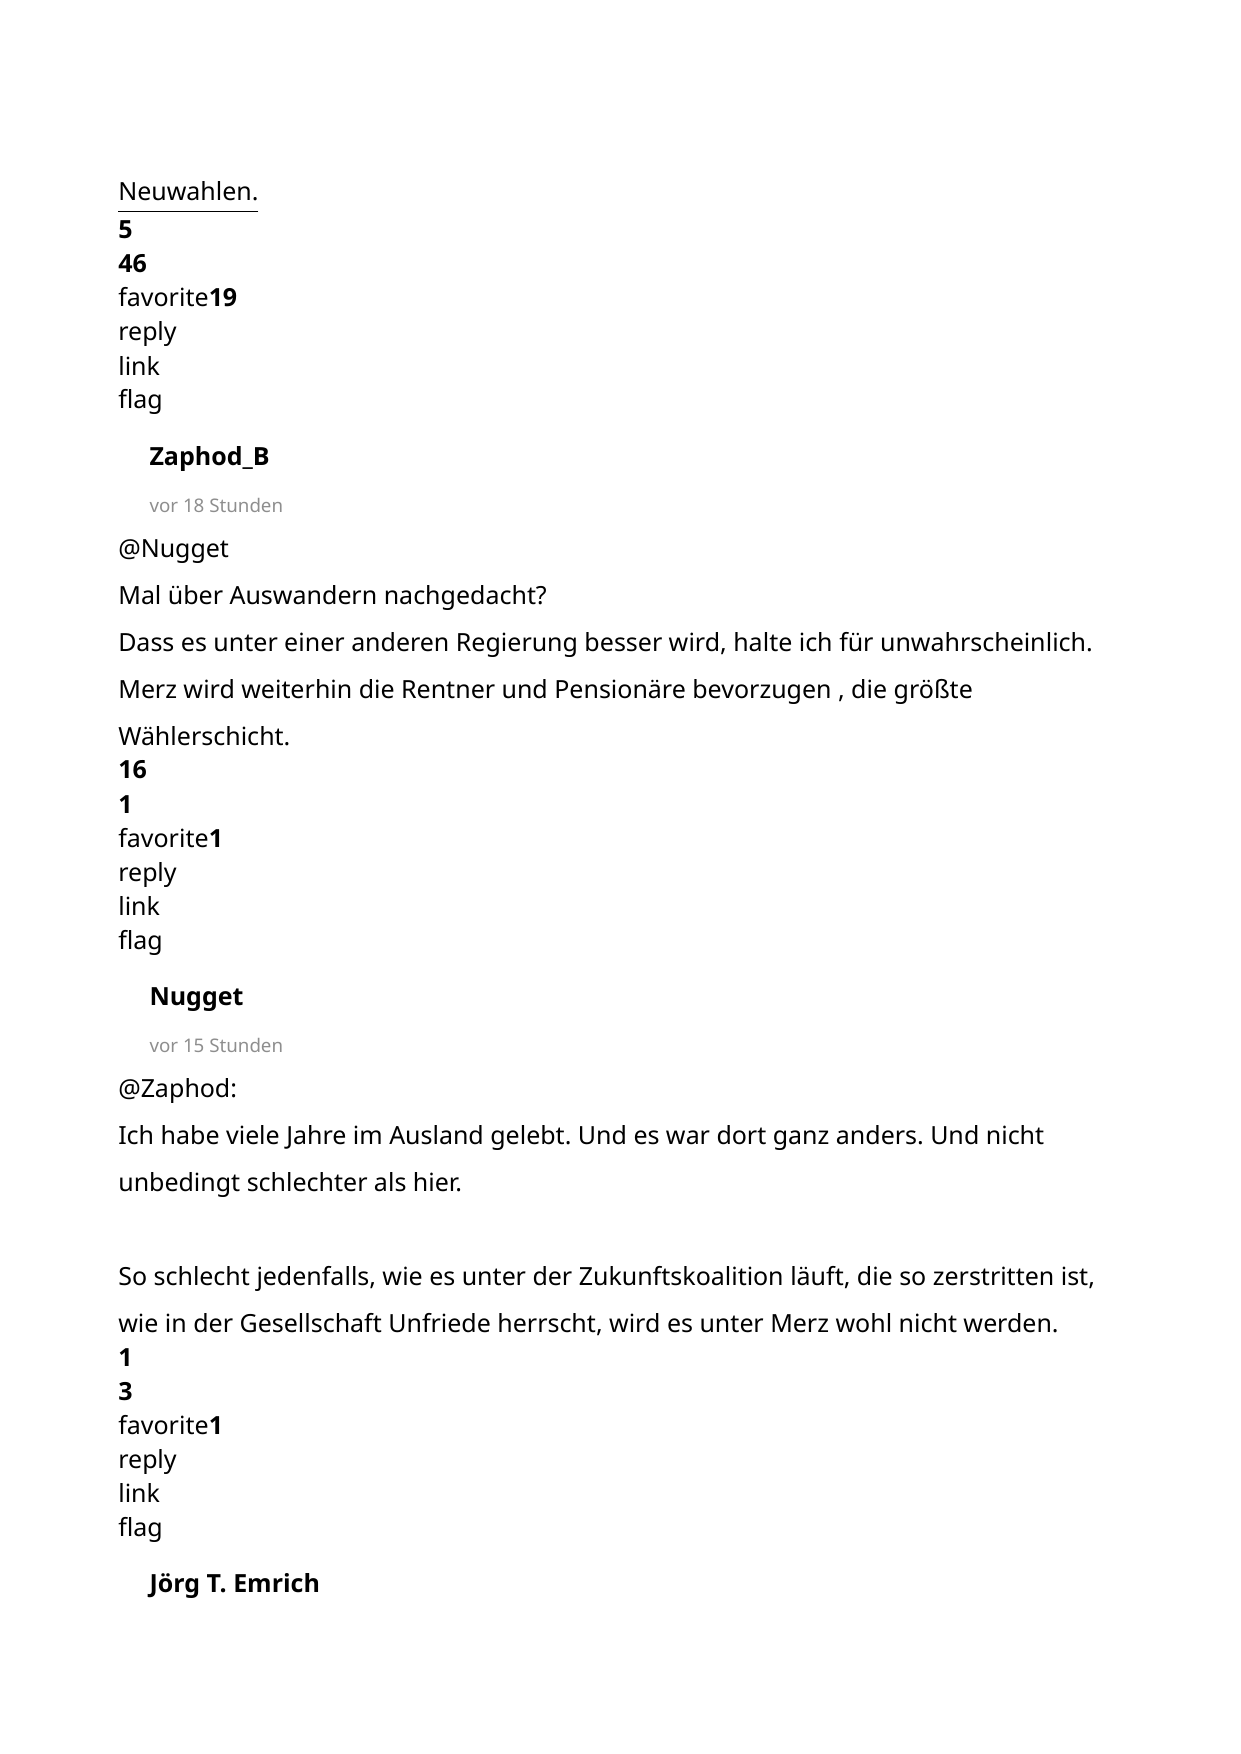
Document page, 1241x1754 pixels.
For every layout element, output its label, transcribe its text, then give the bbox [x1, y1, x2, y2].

text 1 [118, 786, 1122, 820]
text 1 [118, 1339, 1122, 1373]
text vor 15 Stunden [149, 1028, 1122, 1058]
text flag [118, 922, 1122, 957]
text 5 [118, 212, 1122, 246]
text reply [118, 1442, 1122, 1476]
text flag [118, 1510, 1122, 1544]
text favorite19 [118, 280, 1122, 314]
text Neuwahlen. [118, 118, 1122, 212]
text 16 [118, 752, 1122, 786]
text favorite1 [118, 1407, 1122, 1442]
text @Nugget Mal über Auswandern nachgedacht? Dass es unter einer anderen Regierung besser wird, halte ich für unwahrscheinlich. Merz wird weiterhin die Rentner und Pensionäre bevorzugen , die größte Wählerschicht. [118, 518, 1122, 752]
text flag [118, 382, 1122, 416]
text link [118, 348, 1122, 382]
text link [118, 1476, 1122, 1510]
text reply [118, 314, 1122, 348]
text 46 [118, 246, 1122, 280]
text 3 [118, 1373, 1122, 1407]
text Nugget [149, 972, 1114, 1013]
text Zaphod_B [149, 432, 1114, 472]
text Jörg T. Emrich [149, 1559, 1114, 1600]
text vor 18 Stunden [149, 488, 1122, 518]
text favorite1 [118, 820, 1122, 854]
text @Zaphod: Ich habe viele Jahre im Ausland gelebt. Und es war dort ganz anders. Und nicht unbedingt schlechter als hier. So schlecht jedenfalls, wie es unter der Zukunftskoalition läuft, die so zerstritten ist, wie in der Gesellschaft Unfriede herrscht, wird es unter Merz wohl nicht werden. [118, 1058, 1122, 1339]
text reply [118, 854, 1122, 888]
text link [118, 888, 1122, 922]
